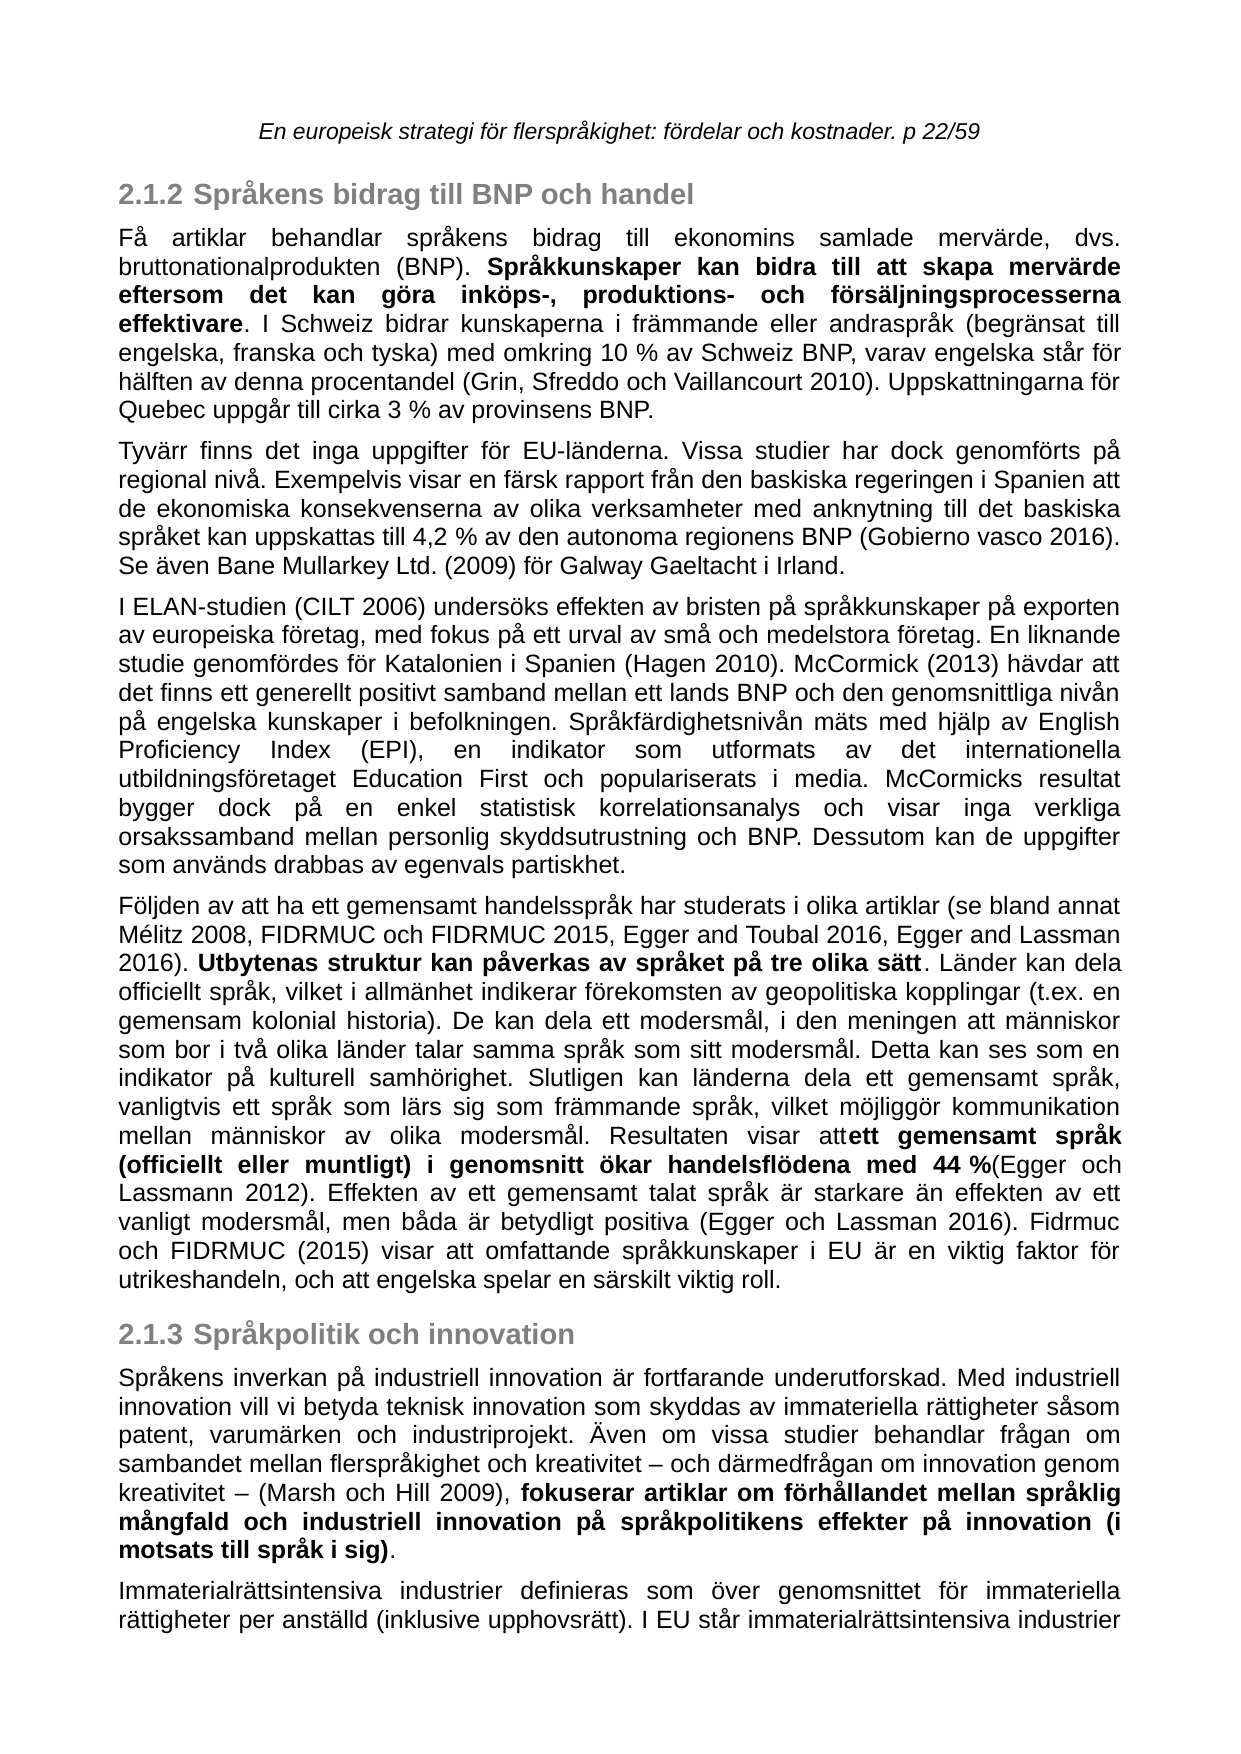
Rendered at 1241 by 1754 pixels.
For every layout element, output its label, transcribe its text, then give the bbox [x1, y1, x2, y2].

subtitle Språkpolitik och innovation [118, 1317, 1122, 1351]
text I ELAN-studien (CILT 2006) undersöks effekten av bristen på språkkunskaper på exporten av europeiska företag, med fokus på ett urval av små och medelstora företag. En liknande studie genomfördes för Katalonien i Spanien (Hagen 2010). McCormick (2013) hävdar att det finns ett generellt positivt samband mellan ett lands BNP och den genomsnittliga nivån på engelska kunskaper i befolkningen. Språkfärdighetsnivån mäts med hjälp av English Proficiency Index (EPI), en indikator som utformats av det internationella utbildningsföretaget Education First och populariserats i media. McCormicks resultat bygger dock på en enkel statistisk korrelationsanalys och visar inga verkliga orsakssamband mellan personlig skyddsutrustning och BNP. Dessutom kan de uppgifter som används drabbas av egenvals partiskhet. [118, 592, 1122, 879]
text Tyvärr finns det inga uppgifter för EU-länderna. Vissa studier har dock genomförts på regional nivå. Exempelvis visar en färsk rapport från den baskiska regeringen i Spanien att de ekonomiska konsekvenserna av olika verksamheter med anknytning till det baskiska språket kan uppskattas till 4,2 % av den autonoma regionens BNP (Gobierno vasco 2016). Se även Bane Mullarkey Ltd. (2009) för Galway Gaeltacht i Irland. [118, 436, 1122, 580]
text Följden av att ha ett gemensamt handelsspråk har studerats i olika artiklar (se bland annat Mélitz 2008, FIDRMUC och FIDRMUC 2015, Egger and Toubal 2016, Egger and Lassman 2016). Utbytenas struktur kan påverkas av språket på tre olika sätt. Länder kan dela officiellt språk, vilket i allmänhet indikerar förekomsten av geopolitiska kopplingar (t.ex. en gemensam kolonial historia). De kan dela ett modersmål, i den meningen att människor som bor i två olika länder talar samma språk som sitt modersmål. Detta kan ses som en indikator på kulturell samhörighet. Slutligen kan länderna dela ett gemensamt språk, vanligtvis ett språk som lärs sig som främmande språk, vilket möjliggör kommunikation mellan människor av olika modersmål. Resultaten visar attett gemensamt språk (officiellt eller muntligt) i genomsnitt ökar handelsflödena med 44 %(Egger och Lassmann 2012). Effekten av ett gemensamt talat språk är starkare än effekten av ett vanligt modersmål, men båda är betydligt positiva (Egger och Lassman 2016). Fidrmuc och FIDRMUC (2015) visar att omfattande språkkunskaper i EU är en viktig faktor för utrikeshandeln, och att engelska spelar en särskilt viktig roll. [118, 891, 1122, 1293]
text Immaterialrättsintensiva industrier definieras som över genomsnittet för immateriella rättigheter per anställd (inklusive upphovsrätt). I EU står immaterialrättsintensiva industrier [118, 1576, 1122, 1633]
text Få artiklar behandlar språkens bidrag till ekonomins samlade mervärde, dvs. bruttonationalprodukten (BNP). Språkkunskaper kan bidra till att skapa mervärde eftersom det kan göra inköps-, produktions- och försäljningsprocesserna effektivare. I Schweiz bidrar kunskaperna i främmande eller andraspråk (begränsat till engelska, franska och tyska) med omkring 10 % av Schweiz BNP, varav engelska står för hälften av denna procentandel (Grin, Sfreddo och Vaillancourt 2010). Uppskattningarna för Quebec uppgår till cirka 3 % av provinsens BNP. [118, 223, 1122, 424]
subtitle Språkens bidrag till BNP och handel [118, 177, 1122, 211]
text Språkens inverkan på industriell innovation är fortfarande underutforskad. Med industriell innovation vill vi betyda teknisk innovation som skyddas av immateriella rättigheter såsom patent, varumärken och industriprojekt. Även om vissa studier behandlar frågan om sambandet mellan flerspråkighet och kreativitet – och därmedfrågan om innovation genom kreativitet – (Marsh och Hill 2009), fokuserar artiklar om förhållandet mellan språklig mångfald och industriell innovation på språkpolitikens effekter på innovation (i motsats till språk i sig). [118, 1363, 1122, 1564]
